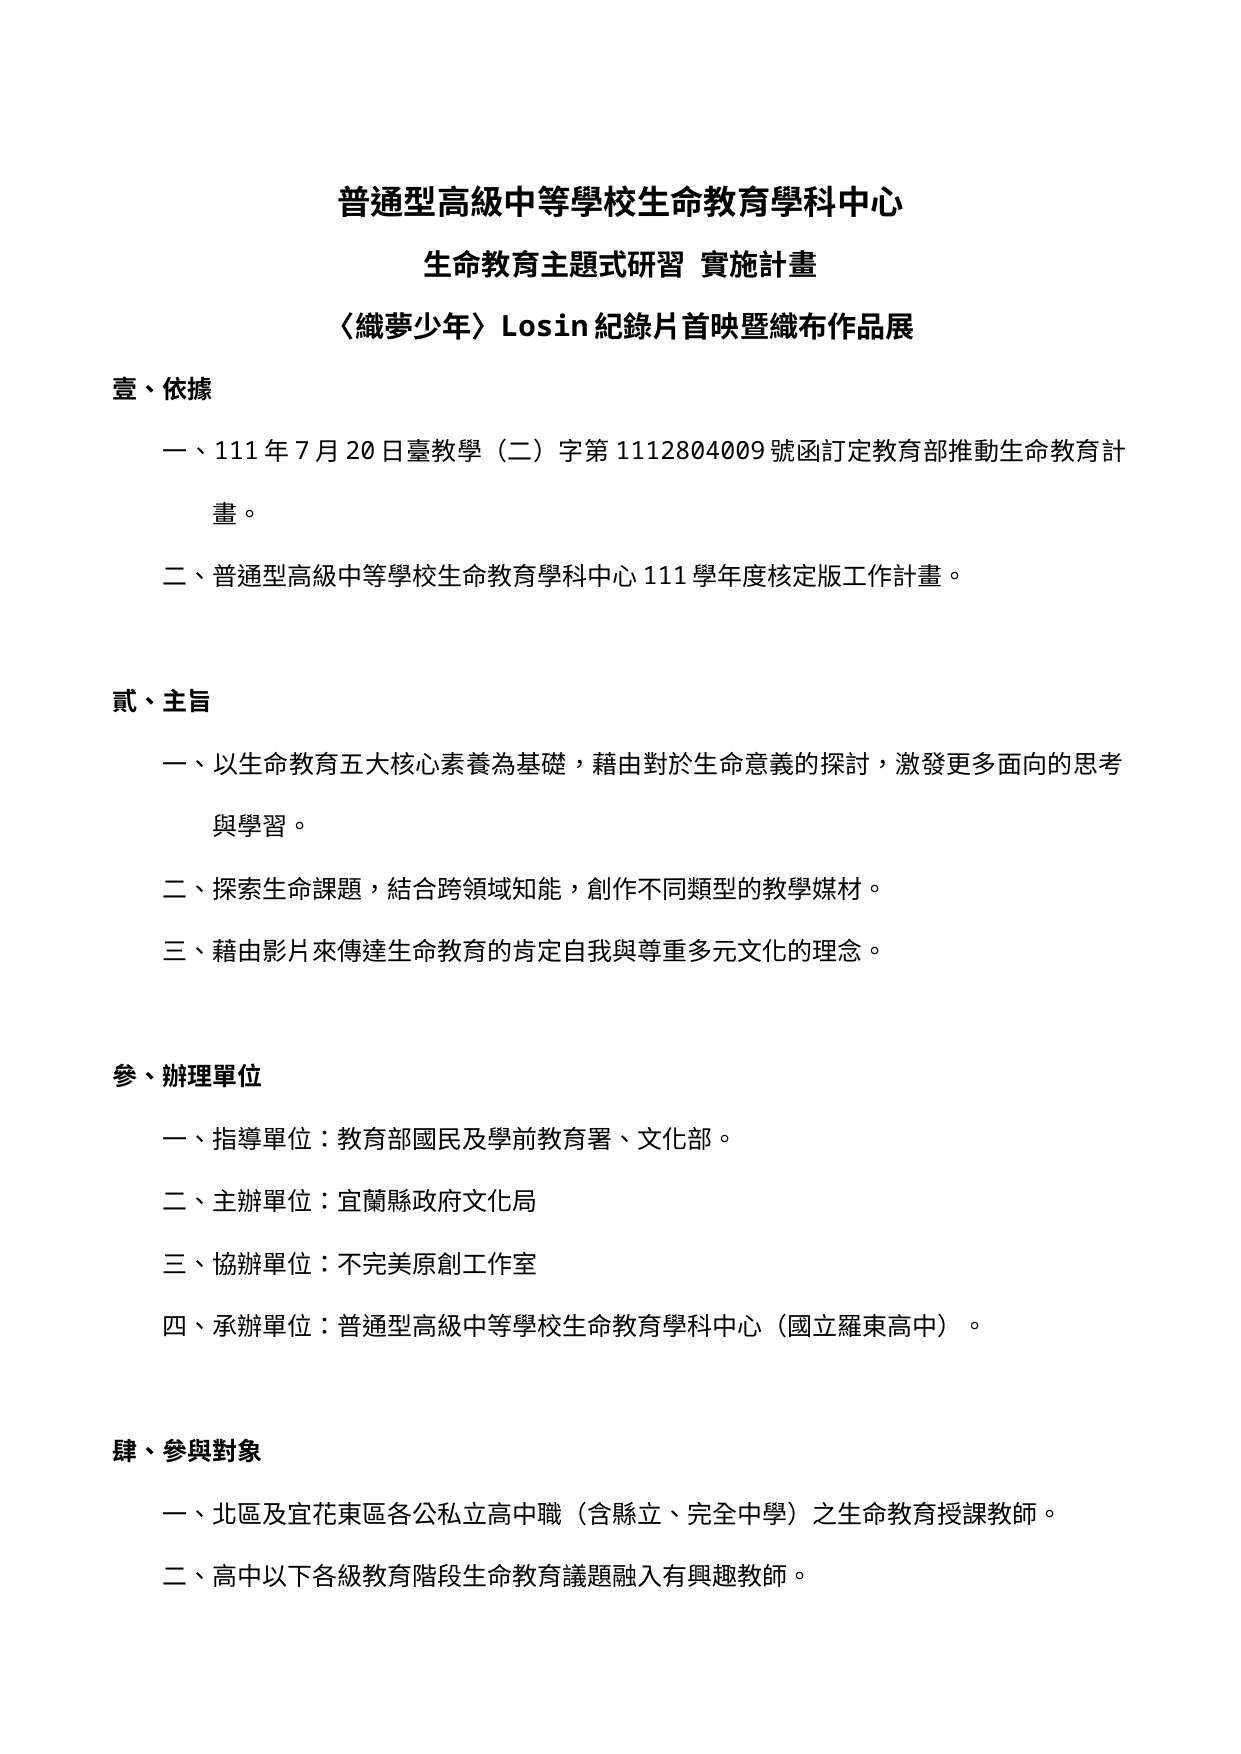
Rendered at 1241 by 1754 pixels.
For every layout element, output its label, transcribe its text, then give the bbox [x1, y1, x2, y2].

text 二、探索生命課題，結合跨領域知能，創作不同類型的教學媒材。 [162, 846, 1128, 908]
text 三、協辦單位：不完美原創工作室 [112, 1221, 1128, 1283]
text 二、普通型高級中等學校生命教育學科中心111學年度核定版工作計畫。 [162, 533, 1128, 596]
text 壹、依據 [112, 346, 1128, 408]
text 三、藉由影片來傳達生命教育的肯定自我與尊重多元文化的理念。 [162, 908, 1128, 971]
text 一、111年7月20日臺教學（二）字第1112804009號函訂定教育部推動生命教育計畫。 [162, 408, 1128, 533]
text 普通型高級中等學校生命教育學科中心 [112, 158, 1128, 221]
text 生命教育主題式研習 實施計畫 [112, 221, 1128, 283]
text 二、主辦單位：宜蘭縣政府文化局 [112, 1158, 1128, 1221]
text 參、辦理單位 [112, 1033, 1128, 1096]
text 肆、參與對象 [112, 1408, 1128, 1471]
text 一、指導單位：教育部國民及學前教育署、文化部。 [112, 1096, 1128, 1158]
text 〈織夢少年〉Losin紀錄片首映暨織布作品展 [112, 283, 1128, 346]
text 二、高中以下各級教育階段生命教育議題融入有興趣教師。 [162, 1533, 1128, 1596]
text 四、承辦單位：普通型高級中等學校生命教育學科中心（國立羅東高中）。 [112, 1283, 1128, 1346]
text 一、以生命教育五大核心素養為基礎，藉由對於生命意義的探討，激發更多面向的思考與學習。 [162, 721, 1128, 846]
text 一、北區及宜花東區各公私立高中職（含縣立、完全中學）之生命教育授課教師。 [162, 1471, 1128, 1533]
text 貳、主旨 [112, 658, 1128, 721]
